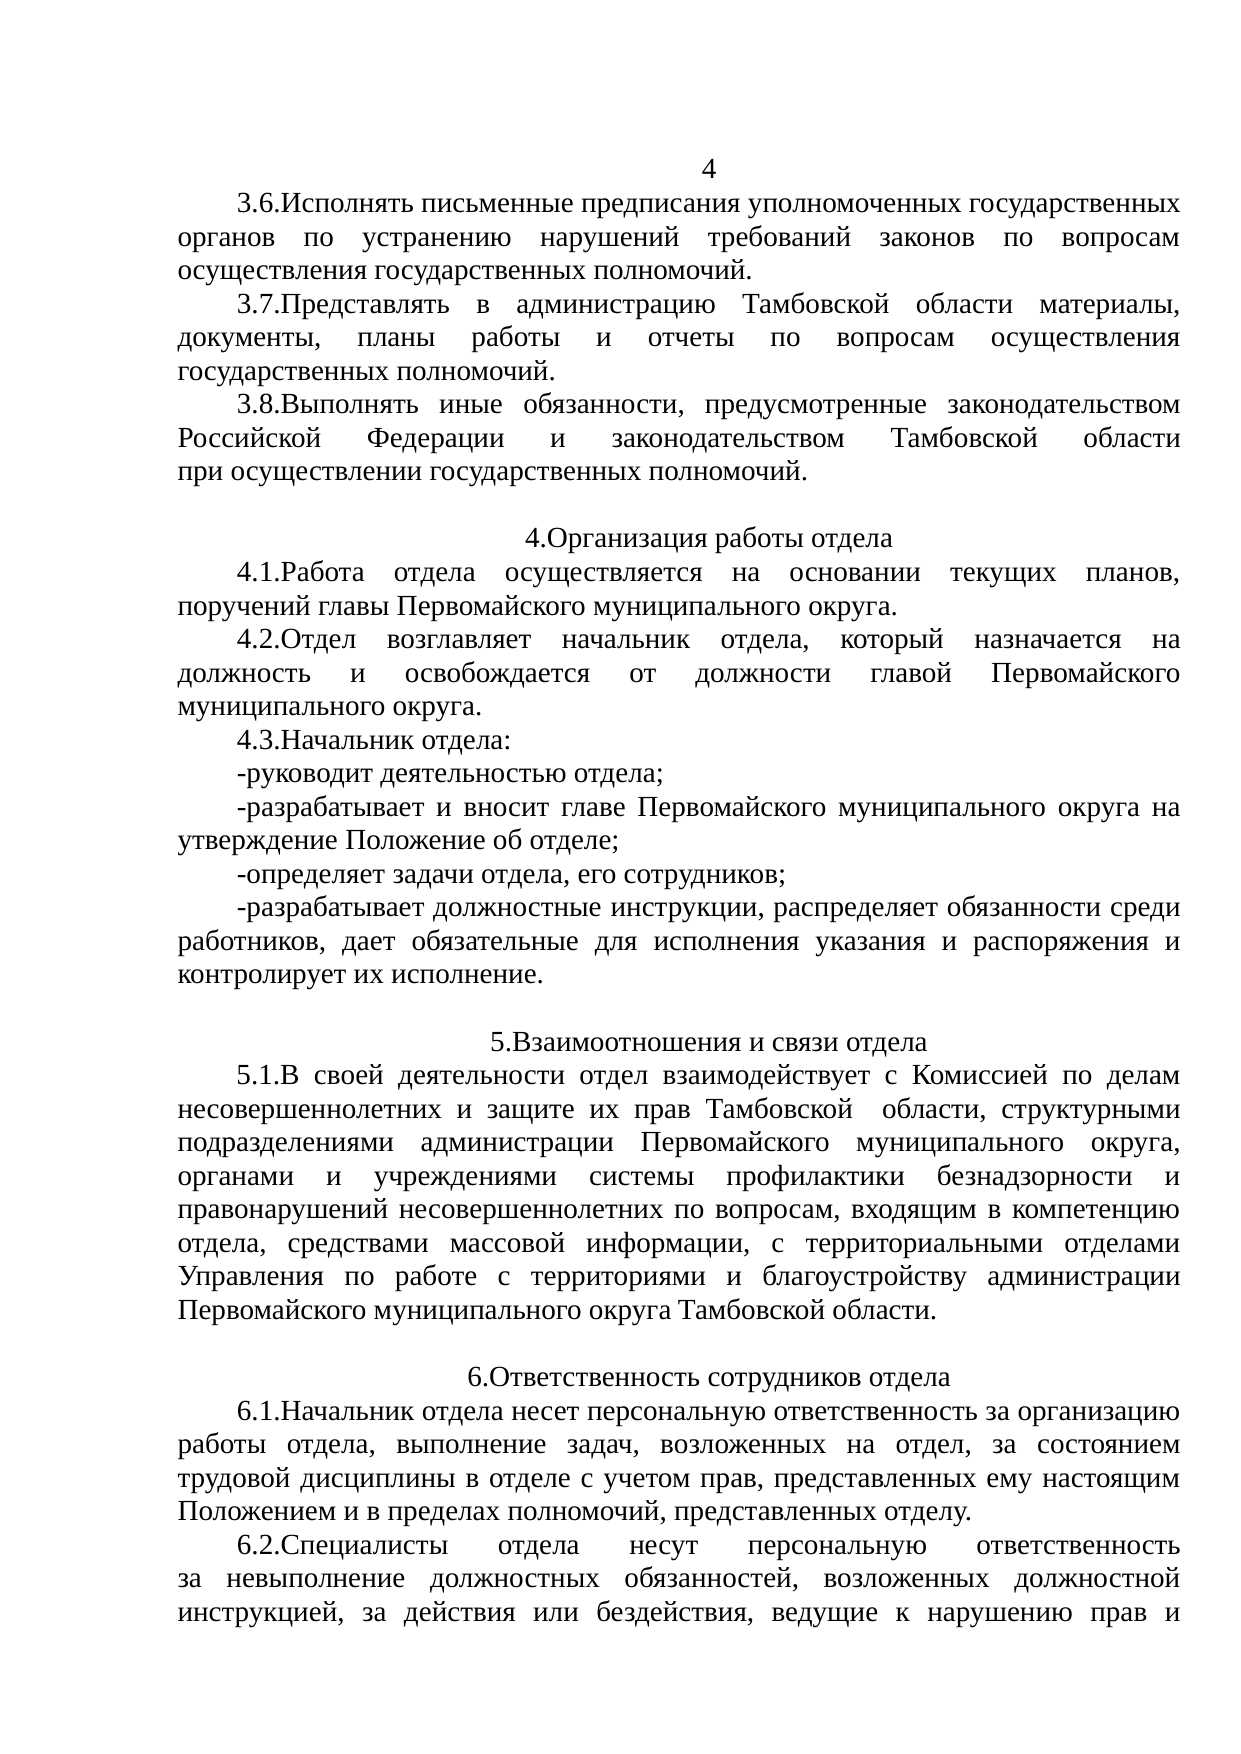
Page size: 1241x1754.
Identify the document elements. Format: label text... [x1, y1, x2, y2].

text 5.Взаимоотношения и связи отдела [177, 1024, 1181, 1057]
text 4 [177, 152, 1181, 185]
text 6.1.Начальник отдела несет персональную ответственность за организацию работы отдела, выполнение задач, возложенных на отдел, за состоянием трудовой дисциплины в отделе с учетом прав, представленных ему настоящим Положением и в пределах полномочий, представленных отделу. [177, 1393, 1181, 1527]
text 4.2.Отдел возглавляет начальник отдела, который назначается на должность и освобождается от должности главой Первомайского муниципального округа. [177, 621, 1181, 722]
text 3.7.Представлять в администрацию Тамбовской области материалы, документы, планы работы и отчеты по вопросам осуществления государственных полномочий. [177, 286, 1181, 386]
text 5.1.В своей деятельности отдел взаимодействует с Комиссией по делам несовершеннолетних и защите их прав Тамбовской области, структурными подразделениями администрации Первомайского муниципального округа, органами и учреждениями системы профилактики безнадзорности и правонарушений несовершеннолетних по вопросам, входящим в компетенцию отдела, средствами массовой информации, с территориальными отделами Управления по работе с территориями и благоустройству администрации Первомайского муниципального округа Тамбовской области. [177, 1057, 1181, 1326]
text 6.2.Специалисты отдела несут персональную ответственность за невыполнение должностных обязанностей, возложенных должностной инструкцией, за действия или бездействия, ведущие к нарушению прав и [177, 1527, 1181, 1627]
text -разрабатывает и вносит главе Первомайского муниципального округа на утверждение Положение об отделе; [177, 789, 1181, 856]
text 3.6.Исполнять письменные предписания уполномоченных государственных органов по устранению нарушений требований законов по вопросам осуществления государственных полномочий. [177, 185, 1181, 286]
text 4.Организация работы отдела [177, 521, 1181, 554]
text 4.1.Работа отдела осуществляется на основании текущих планов, поручений главы Первомайского муниципального округа. [177, 554, 1181, 621]
text 3.8.Выполнять иные обязанности, предусмотренные законодательством Российской Федерации и законодательством Тамбовской области при осуществлении государственных полномочий. [177, 386, 1181, 487]
text -определяет задачи отдела, его сотрудников; [177, 856, 1181, 889]
text -разрабатывает должностные инструкции, распределяет обязанности среди работников, дает обязательные для исполнения указания и распоряжения и контролирует их исполнение. [177, 889, 1181, 990]
text -руководит деятельностью отдела; [177, 755, 1181, 789]
text 4.3.Начальник отдела: [177, 722, 1181, 755]
text 6.Ответственность сотрудников отдела [177, 1359, 1181, 1393]
